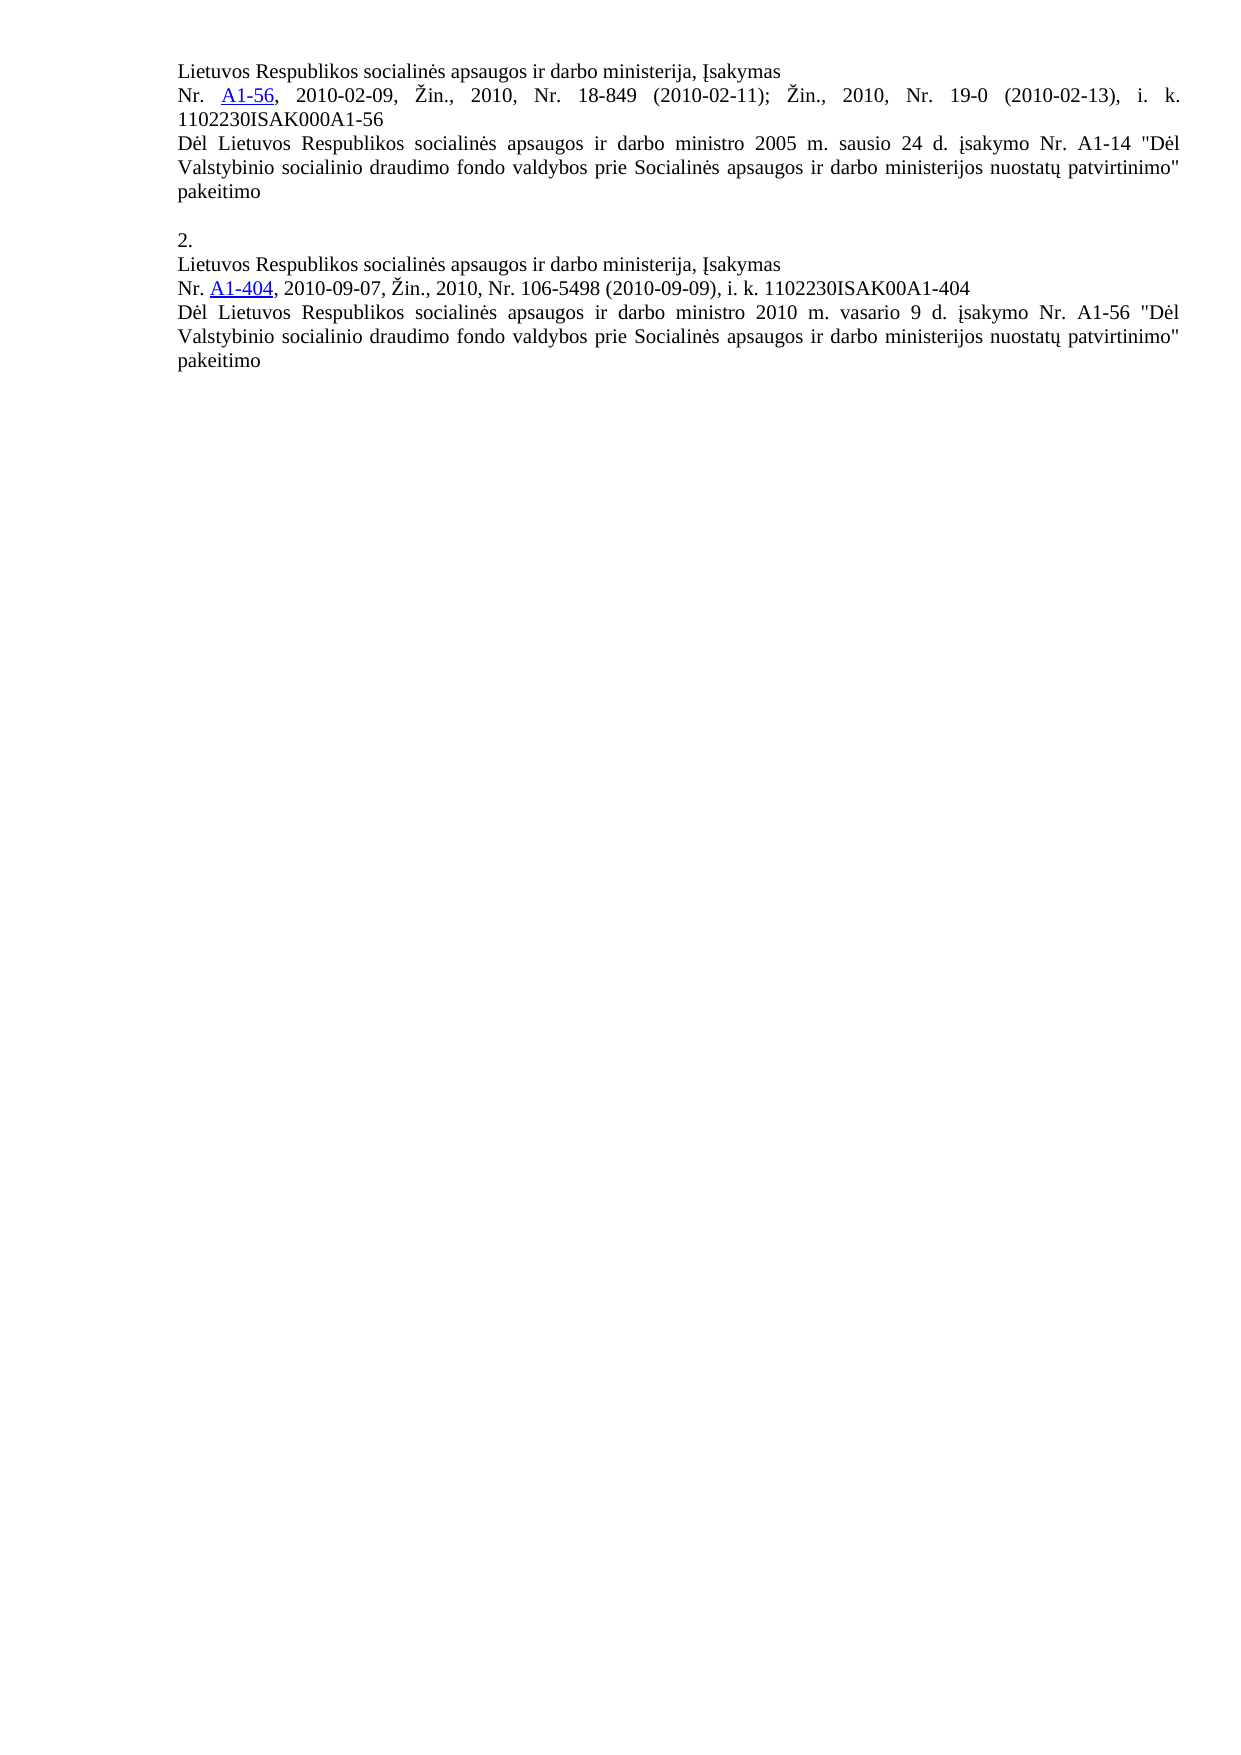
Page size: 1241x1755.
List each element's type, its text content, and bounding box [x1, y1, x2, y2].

text Lietuvos Respublikos socialinės apsaugos ir darbo ministerija, Įsakymas [177, 252, 1181, 276]
text Dėl Lietuvos Respublikos socialinės apsaugos ir darbo ministro 2005 m. sausio 24 d. įsakymo Nr. A1-14 "Dėl Valstybinio socialinio draudimo fondo valdybos prie Socialinės apsaugos ir darbo ministerijos nuostatų patvirtinimo" pakeitimo [177, 131, 1181, 203]
text Nr. A1-56, 2010-02-09, Žin., 2010, Nr. 18-849 (2010-02-11); Žin., 2010, Nr. 19-0 (2010-02-13), i. k. 1102230ISAK000A1-56 [177, 83, 1181, 131]
text Nr. A1-404, 2010-09-07, Žin., 2010, Nr. 106-5498 (2010-09-09), i. k. 1102230ISAK00A1-404 [177, 276, 1181, 300]
text 2. [177, 227, 1181, 252]
text Dėl Lietuvos Respublikos socialinės apsaugos ir darbo ministro 2010 m. vasario 9 d. įsakymo Nr. A1-56 "Dėl Valstybinio socialinio draudimo fondo valdybos prie Socialinės apsaugos ir darbo ministerijos nuostatų patvirtinimo" pakeitimo [177, 300, 1181, 372]
text Lietuvos Respublikos socialinės apsaugos ir darbo ministerija, Įsakymas [177, 59, 1181, 83]
